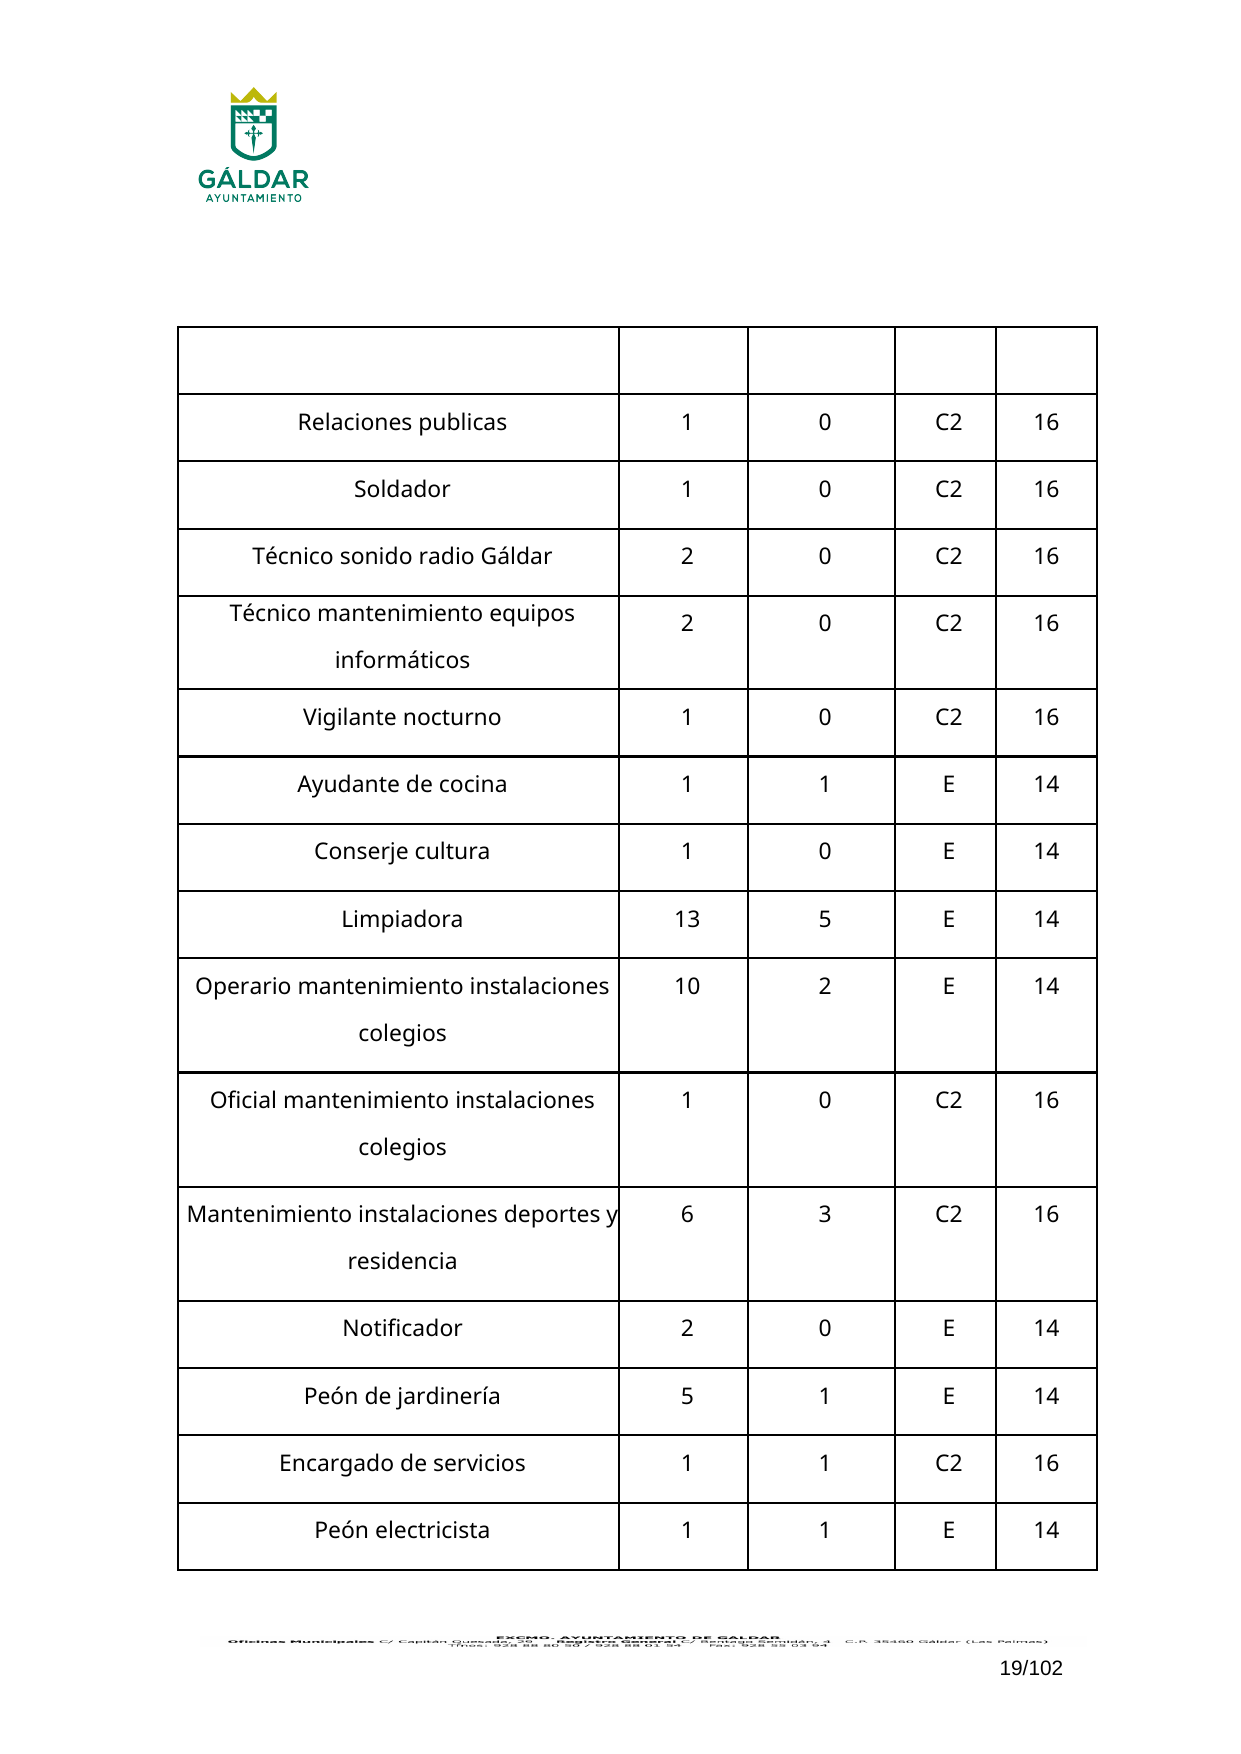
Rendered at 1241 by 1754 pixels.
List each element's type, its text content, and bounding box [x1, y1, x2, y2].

table_cell 1 [620, 690, 747, 755]
table_cell 14 [997, 825, 1096, 890]
table_cell C2 [896, 530, 995, 595]
table_cell E [896, 1504, 995, 1569]
table_cell Relaciones publicas [179, 395, 618, 460]
table_cell 16 [997, 395, 1096, 460]
table_cell 0 [749, 825, 894, 890]
table_cell [896, 328, 995, 393]
table_cell Notificador [179, 1302, 618, 1367]
table_cell Oficial mantenimiento instalaciones colegios [179, 1074, 618, 1186]
table_cell 13 [620, 892, 747, 957]
table_cell 1 [749, 1436, 894, 1502]
table_cell 0 [749, 1074, 894, 1186]
table_cell 0 [749, 597, 894, 688]
table_cell 0 [749, 690, 894, 755]
table_cell 0 [749, 530, 894, 595]
table_cell Peón de jardinería [179, 1369, 618, 1434]
table_cell [997, 328, 1096, 393]
table_cell C2 [896, 1188, 995, 1300]
table_cell E [896, 892, 995, 957]
table_cell 1 [620, 758, 747, 823]
table_cell 16 [997, 597, 1096, 688]
table_cell 0 [749, 1302, 894, 1367]
table_cell 16 [997, 1074, 1096, 1186]
table_cell C2 [896, 462, 995, 527]
table_cell 1 [749, 1504, 894, 1569]
table_cell C2 [896, 597, 995, 688]
table_cell 14 [997, 758, 1096, 823]
table_cell 1 [749, 758, 894, 823]
table_cell 16 [997, 690, 1096, 755]
table_cell 1 [620, 1074, 747, 1186]
table_cell [749, 328, 894, 393]
table_cell Conserje cultura [179, 825, 618, 890]
table_cell Técnico mantenimiento equipos informáticos [179, 597, 618, 688]
table_cell 1 [620, 1504, 747, 1569]
table_cell 0 [749, 462, 894, 527]
table_cell [620, 328, 747, 393]
table_cell 16 [997, 1436, 1096, 1502]
table_cell 14 [997, 1302, 1096, 1367]
table_cell Peón electricista [179, 1504, 618, 1569]
table_cell E [896, 959, 995, 1071]
table_cell Operario mantenimiento instalaciones colegios [179, 959, 618, 1071]
table_cell E [896, 758, 995, 823]
table_cell 0 [749, 395, 894, 460]
table_cell [179, 328, 618, 393]
table_cell 1 [620, 825, 747, 890]
picture [181, 73, 325, 217]
table_cell Soldador [179, 462, 618, 527]
table_cell 14 [997, 1369, 1096, 1434]
table_cell 2 [749, 959, 894, 1071]
table_cell 16 [997, 530, 1096, 595]
table_cell 2 [620, 1302, 747, 1367]
table_cell 14 [997, 959, 1096, 1071]
table_cell E [896, 1369, 995, 1434]
table_cell Mantenimiento instalaciones deportes y residencia [179, 1188, 618, 1300]
table_cell 1 [620, 462, 747, 527]
table_cell C2 [896, 395, 995, 460]
picture [227, 1636, 1059, 1647]
table_cell C2 [896, 690, 995, 755]
table_cell 16 [997, 1188, 1096, 1300]
table_cell C2 [896, 1436, 995, 1502]
table_cell Encargado de servicios [179, 1436, 618, 1502]
table_cell 10 [620, 959, 747, 1071]
table_cell Ayudante de cocina [179, 758, 618, 823]
table_cell 6 [620, 1188, 747, 1300]
table_cell 1 [620, 395, 747, 460]
table_cell 1 [749, 1369, 894, 1434]
table_cell 1 [620, 1436, 747, 1502]
table_cell 3 [749, 1188, 894, 1300]
table_cell C2 [896, 1074, 995, 1186]
table_cell E [896, 825, 995, 890]
table_cell Limpiadora [179, 892, 618, 957]
table_cell 5 [749, 892, 894, 957]
table_cell Vigilante nocturno [179, 690, 618, 755]
table_cell 5 [620, 1369, 747, 1434]
table_cell Técnico sonido radio Gáldar [179, 530, 618, 595]
table_cell 14 [997, 1504, 1096, 1569]
table_cell 2 [620, 530, 747, 595]
table_cell E [896, 1302, 995, 1367]
table_cell 14 [997, 892, 1096, 957]
table_cell 2 [620, 597, 747, 688]
table_cell 16 [997, 462, 1096, 527]
